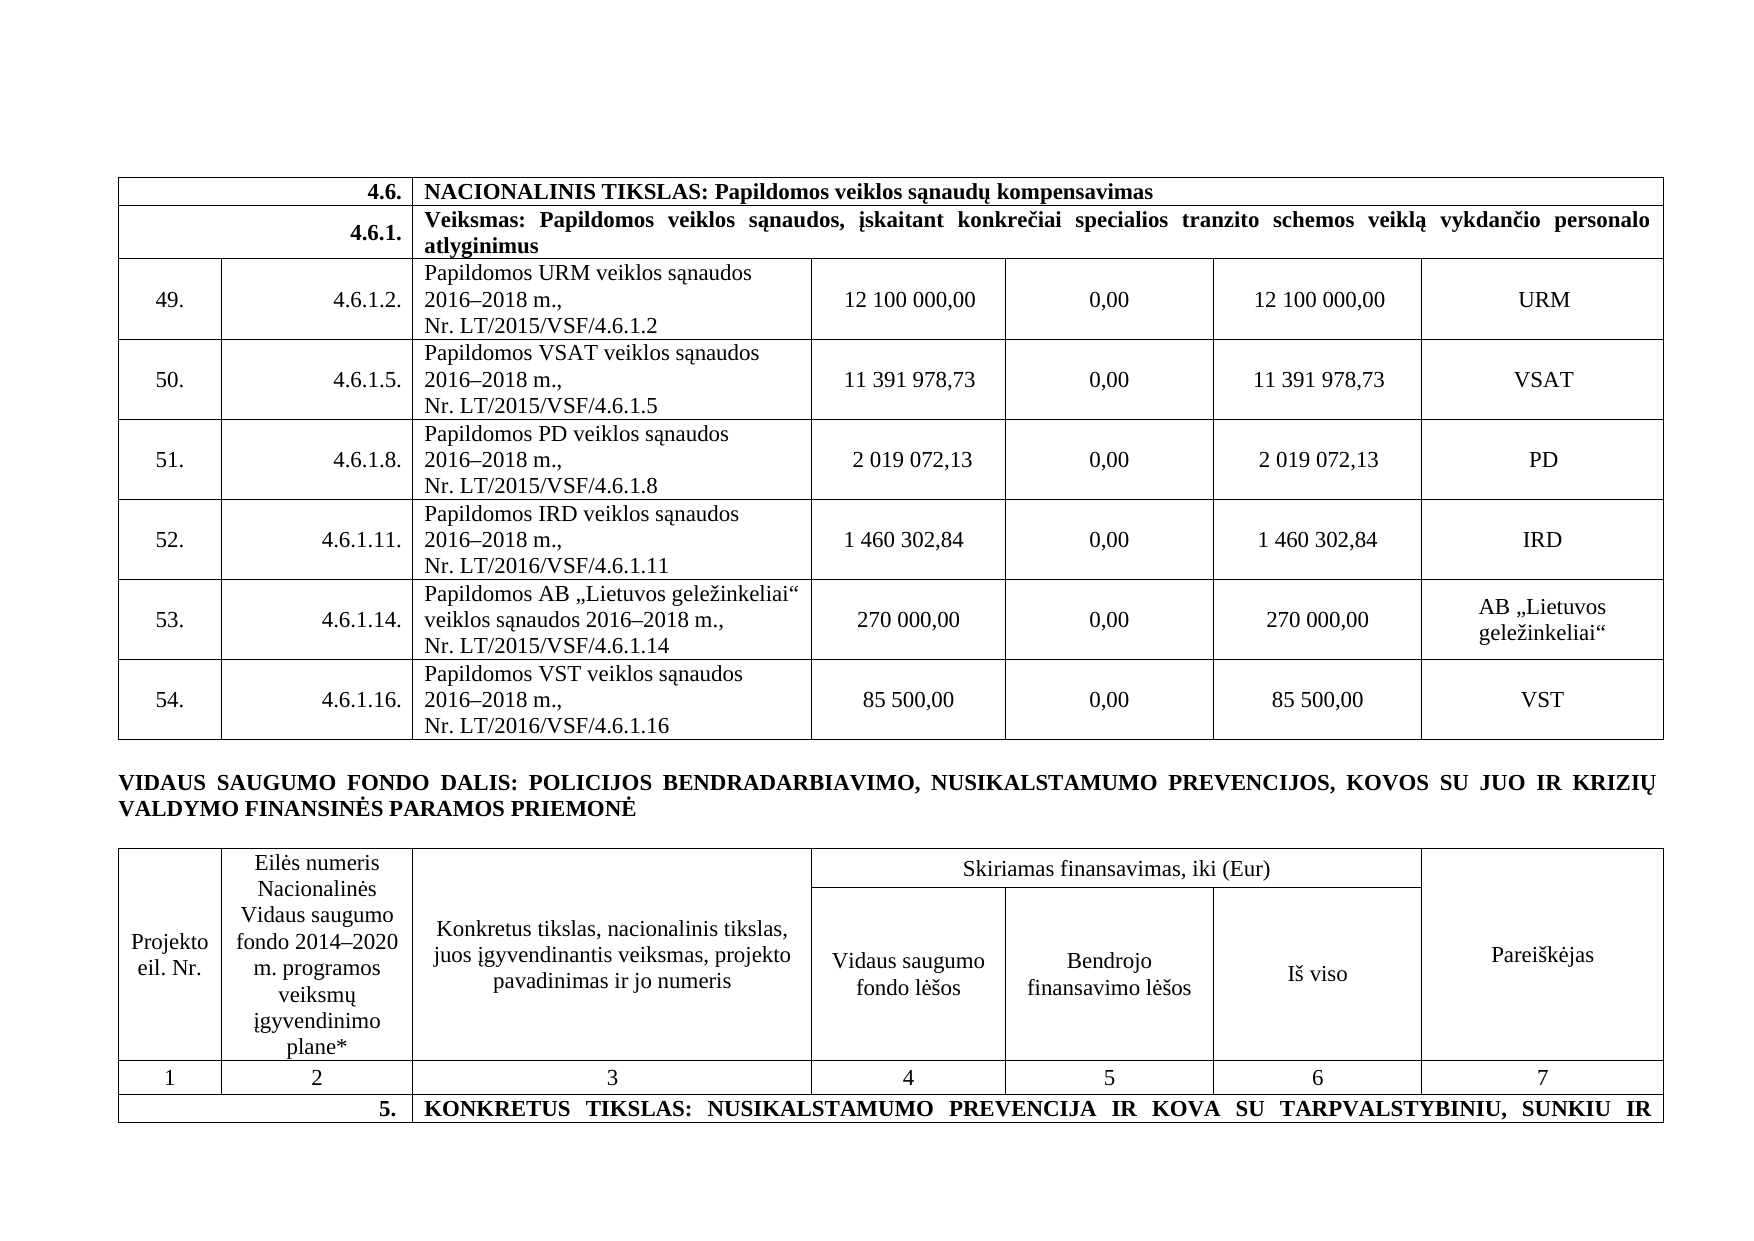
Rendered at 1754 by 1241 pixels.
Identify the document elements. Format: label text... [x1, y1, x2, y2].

table_cell 270 000,00 [812, 580, 1005, 659]
table_cell VST [1422, 660, 1663, 739]
table_cell IRD [1422, 500, 1663, 579]
table_header Eilės numeris Nacionalinės Vidaus saugumo fondo 2014–2020 m. programos veiksmų įgyvendinimo plane* [222, 849, 412, 1060]
table_cell 4.6.1. [119, 206, 412, 258]
table_cell 4.6.1.5. [222, 340, 412, 418]
table_cell 3 [413, 1061, 811, 1094]
table_cell Iš viso [1214, 888, 1421, 1060]
table_cell 49. [119, 259, 221, 338]
table_cell 2 019 072,13 [812, 420, 1005, 499]
table_cell Papildomos URM veiklos sąnaudos 2016–2018 m., Nr. LT/2015/VSF/4.6.1.2 [413, 259, 811, 338]
text VIDAUS SAUGUMO FONDO DALIS: POLICIJOS BENDRADARBIAVIMO, NUSIKALSTAMUMO PREVENCIJOS, KOVOS SU JUO IR KRIZIŲ VALDYMO FINANSINĖS PARAMOS PRIEMONĖ [118, 769, 1658, 821]
table_header Konkretus tikslas, nacionalinis tikslas, juos įgyvendinantis veiksmas, projekto pavadinimas ir jo numeris [413, 849, 811, 1060]
table_cell 11 391 978,73 [812, 340, 1005, 418]
table_cell 0,00 [1006, 340, 1213, 418]
table_cell 5 [1006, 1061, 1213, 1094]
table_cell 7 [1422, 1061, 1663, 1094]
table_cell 0,00 [1006, 580, 1213, 659]
table_cell 4.6.1.11. [222, 500, 412, 579]
table_cell 4.6.1.2. [222, 259, 412, 338]
table_cell 50. [119, 340, 221, 418]
table_cell 0,00 [1006, 500, 1213, 579]
table_cell 2 019 072,13 [1214, 420, 1421, 499]
table_cell 12 100 000,00 [1214, 259, 1421, 338]
table_cell 4.6. [119, 178, 412, 204]
table_cell 6 [1214, 1061, 1421, 1094]
table_cell 11 391 978,73 [1214, 340, 1421, 418]
table_cell Papildomos VSAT veiklos sąnaudos 2016–2018 m., Nr. LT/2015/VSF/4.6.1.5 [413, 340, 811, 418]
table_cell 4.6.1.16. [222, 660, 412, 739]
table_cell 4.6.1.8. [222, 420, 412, 499]
table_cell Papildomos VST veiklos sąnaudos 2016–2018 m., Nr. LT/2016/VSF/4.6.1.16 [413, 660, 811, 739]
table_cell 2 [222, 1061, 412, 1094]
table_cell 51. [119, 420, 221, 499]
table_cell Papildomos IRD veiklos sąnaudos 2016–2018 m., Nr. LT/2016/VSF/4.6.1.11 [413, 500, 811, 579]
table_cell Bendrojo finansavimo lėšos [1006, 888, 1213, 1060]
table_cell KONKRETUS TIKSLAS: NUSIKALSTAMUMO PREVENCIJA IR KOVA SU TARPVALSTYBINIU, SUNKIU IR [413, 1095, 1663, 1122]
table_cell 1 460 302,84 [1214, 500, 1421, 579]
table_cell Vidaus saugumo fondo lėšos [812, 888, 1005, 1060]
table_cell 4.6.1.14. [222, 580, 412, 659]
table_cell 4 [812, 1061, 1005, 1094]
table_cell 85 500,00 [1214, 660, 1421, 739]
table_cell 52. [119, 500, 221, 579]
table_cell 0,00 [1006, 259, 1213, 338]
table_cell AB „Lietuvos geležinkeliai“ [1422, 580, 1663, 659]
table_header Projekto eil. Nr. [119, 849, 221, 1060]
table_cell Papildomos AB „Lietuvos geležinkeliai“ veiklos sąnaudos 2016–2018 m., Nr. LT/2015/VSF/4.6.1.14 [413, 580, 811, 659]
table_header Skiriamas finansavimas, iki (Eur) [812, 849, 1421, 887]
table_header Pareiškėjas [1422, 849, 1663, 1060]
table_cell VSAT [1422, 340, 1663, 418]
table_cell 5. [119, 1095, 412, 1122]
table_cell 85 500,00 [812, 660, 1005, 739]
table_cell 12 100 000,00 [812, 259, 1005, 338]
table_cell 270 000,00 [1214, 580, 1421, 659]
table_cell Papildomos PD veiklos sąnaudos 2016–2018 m., Nr. LT/2015/VSF/4.6.1.8 [413, 420, 811, 499]
table_cell 0,00 [1006, 420, 1213, 499]
table_cell 1 [119, 1061, 221, 1094]
table_cell PD [1422, 420, 1663, 499]
table_cell Veiksmas: Papildomos veiklos sąnaudos, įskaitant konkrečiai specialios tranzito schemos veiklą vykdančio personalo atlyginimus [413, 206, 1663, 258]
table_cell 53. [119, 580, 221, 659]
table_cell NACIONALINIS TIKSLAS: Papildomos veiklos sąnaudų kompensavimas [413, 178, 1663, 204]
table_cell 1 460 302,84 [812, 500, 1005, 579]
table_cell 54. [119, 660, 221, 739]
table_cell URM [1422, 259, 1663, 338]
table_cell 0,00 [1006, 660, 1213, 739]
